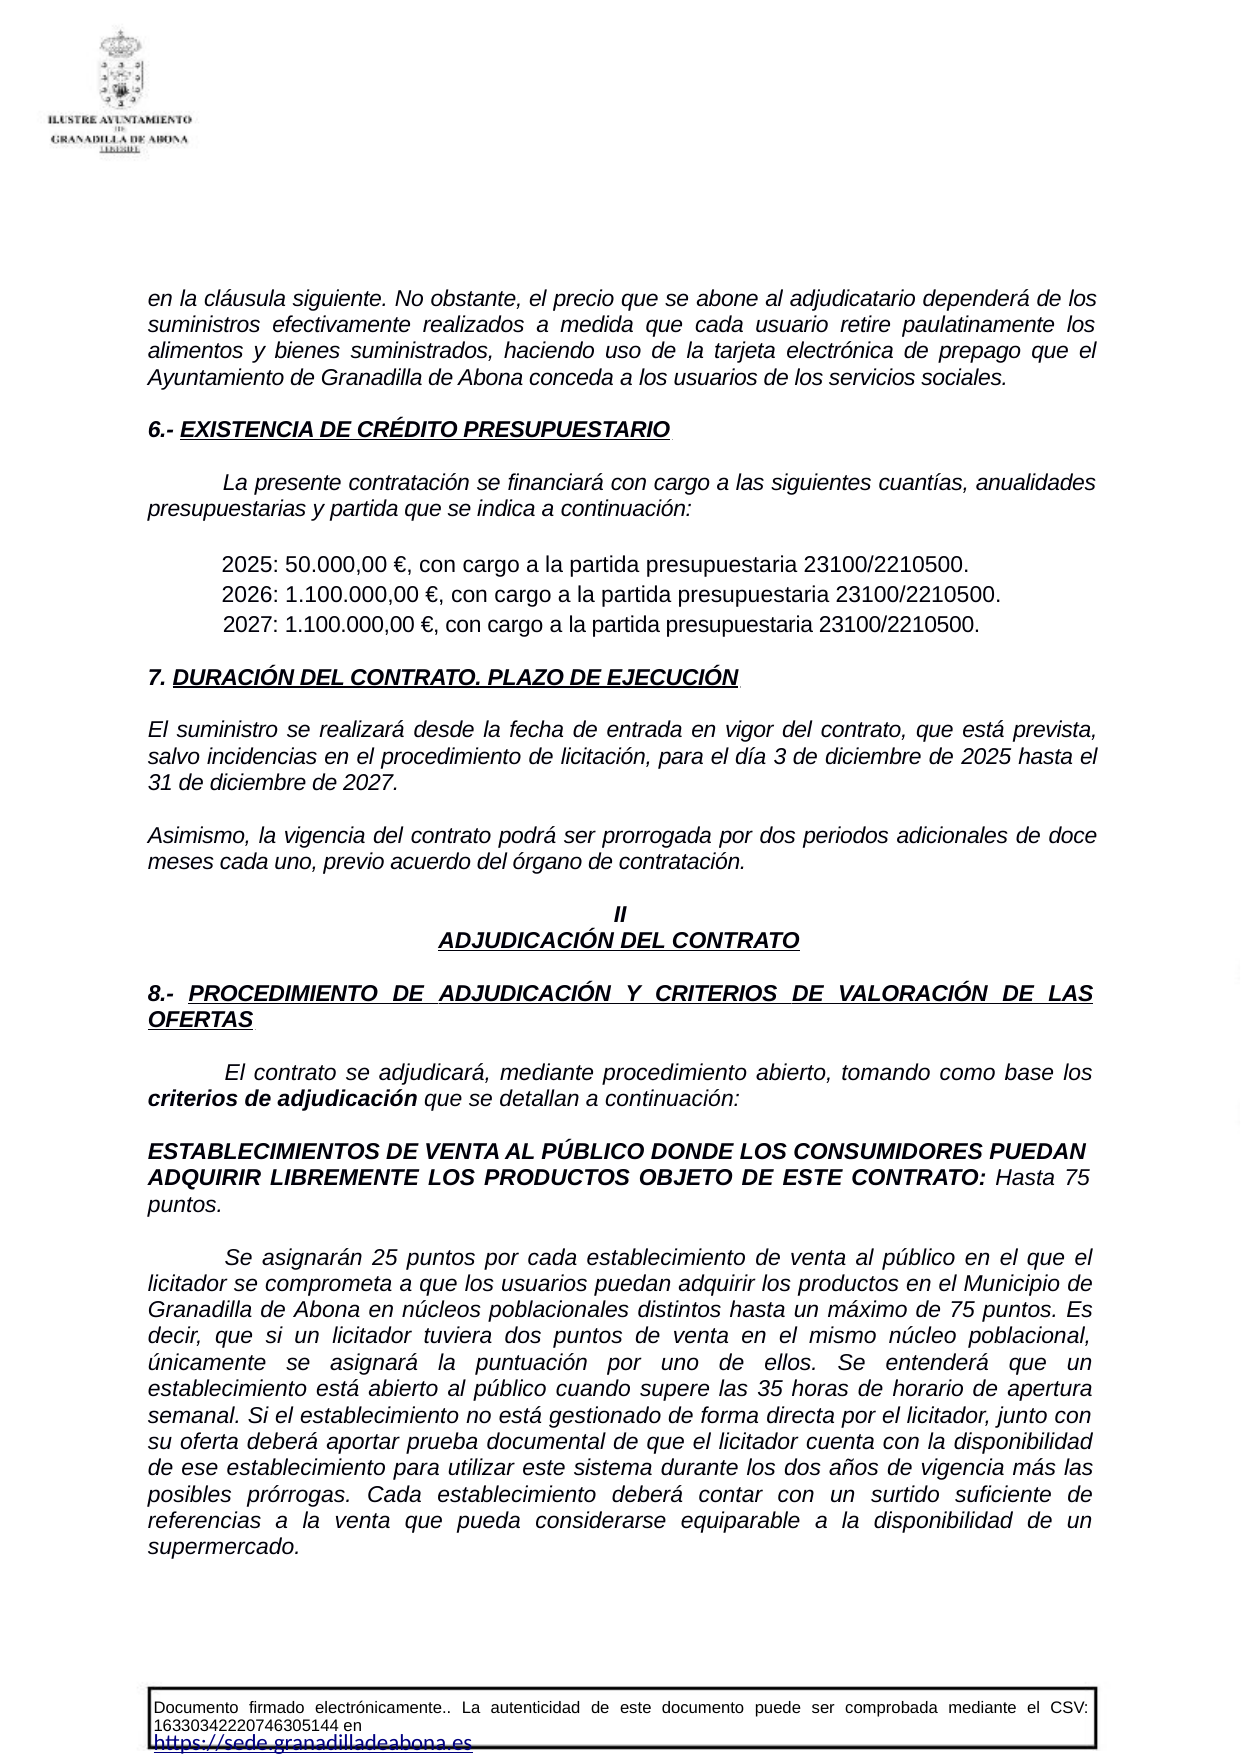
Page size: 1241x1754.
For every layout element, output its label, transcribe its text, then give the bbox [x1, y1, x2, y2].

text ESTABLECIMIENTOS DE VENTA AL PÚBLICO DONDE LOS CONSUMIDORES PUEDAN [148, 1139, 1117, 1165]
text 2 [221, 582, 259, 608]
text alimentos y bienes suministrados, haciendo uso de la tarjeta electrónica de prepago que el [148, 338, 1118, 364]
text referencias a la venta que pueda considerarse equiparable a la disponibilidad de un [148, 1508, 1117, 1534]
text meses cada uno, previo acuerdo del órgano de contratación. [148, 849, 1118, 875]
text ADJUDICACIÓN DEL CONTRATO [438, 928, 827, 954]
text suministros efectivamente realizados a medida que cada usuario retire paulatinamente los [148, 312, 1118, 337]
text El contrato se adjudicará, mediante procedimiento abierto, tomando como base los [224, 1060, 1117, 1086]
text establecimiento está abierto al público cuando supere las 35 horas de horario de apertura [148, 1376, 1117, 1402]
text salvo incidencias en el procedimiento de licitación, para el día 3 de diciembre de 2025 hasta el [148, 744, 1118, 769]
text 7. DURACIÓN DEL CONTRATO. PLAZO DE EJECUCIÓN [148, 665, 765, 690]
text La presente contratación se financiará con cargo a las siguientes cuantías, anualidades [223, 470, 1118, 496]
text su oferta deberá aportar prueba documental de que el licitador cuenta con la disponibilidad [148, 1429, 1117, 1454]
text ADQUIRIR LIBREMENTE LOS PRODUCTOS OBJETO DE ESTE CONTRATO: Hasta 75 [148, 1165, 1117, 1191]
text presupuestarias y partida que se indica a continuación: [148, 496, 1118, 522]
text 2027: 1.100.000,00 €, con cargo a la partida presupuestaria 23100/2210500. [223, 612, 1004, 638]
text puntos. [148, 1192, 1117, 1217]
text 8.- PROCEDIMIENTO DE ADJUDICACIÓN Y CRITERIOS DE VALORACIÓN DE LAS [148, 981, 1118, 1007]
text de ese establecimiento para utilizar este sistema durante los dos años de vigencia más las [148, 1455, 1117, 1481]
text licitador se comprometa a que los usuarios puedan adquirir los productos en el Municipio de [148, 1271, 1117, 1296]
text Ayuntamiento de Granadilla de Abona conceda a los usuarios de los servicios sociales. [148, 364, 1118, 390]
text El suministro se realizará desde la fecha de entrada en vigor del contrato, que está prevista, [148, 717, 1118, 743]
text semanal. Si el establecimiento no está gestionado de forma directa por el licitador, junto con [148, 1403, 1117, 1428]
text 2 [221, 552, 234, 578]
text supermercado. [148, 1534, 1117, 1560]
text II [614, 902, 633, 927]
text 026: 1.100.000,00 €, con cargo a la partida presupuestaria 23100/2210500. [259, 582, 1026, 608]
text OFERTAS [148, 1007, 273, 1033]
text Se asignarán 25 puntos por cada establecimiento de venta al público en el que el [224, 1244, 1117, 1270]
text Asimismo, la vigencia del contrato podrá ser prorrogada por dos periodos adicionales de doce [148, 823, 1118, 848]
text 16330342220746305144 en https://sede.granadilladeabona.es [153, 1717, 642, 1754]
text criterios de adjudicación que se detallan a continuación: [148, 1086, 1117, 1112]
text Documento firmado electrónicamente.. La autenticidad de este documento puede ser comprobada mediante el CSV: [153, 1699, 1113, 1718]
text únicamente se asignará la puntuación por uno de ellos. Se entenderá que un [148, 1350, 1117, 1376]
text 025: 50.000,00 €, con cargo a la partida presupuestaria 23100/2210500. [234, 552, 1026, 578]
text en la cláusula siguiente. No obstante, el precio que se abone al adjudicatario dependerá de los [148, 286, 1118, 311]
text Granadilla de Abona en núcleos poblacionales distintos hasta un máximo de 75 puntos. Es [148, 1297, 1117, 1323]
text decir, que si un licitador tuviera dos puntos de venta en el mismo núcleo poblacional, [148, 1323, 1117, 1349]
text posibles prórrogas. Cada establecimiento deberá contar con un surtido suficiente de [148, 1482, 1117, 1507]
text 31 de diciembre de 2027. [148, 770, 424, 796]
text 6.- EXISTENCIA DE CRÉDITO PRESUPUESTARIO [148, 417, 698, 443]
